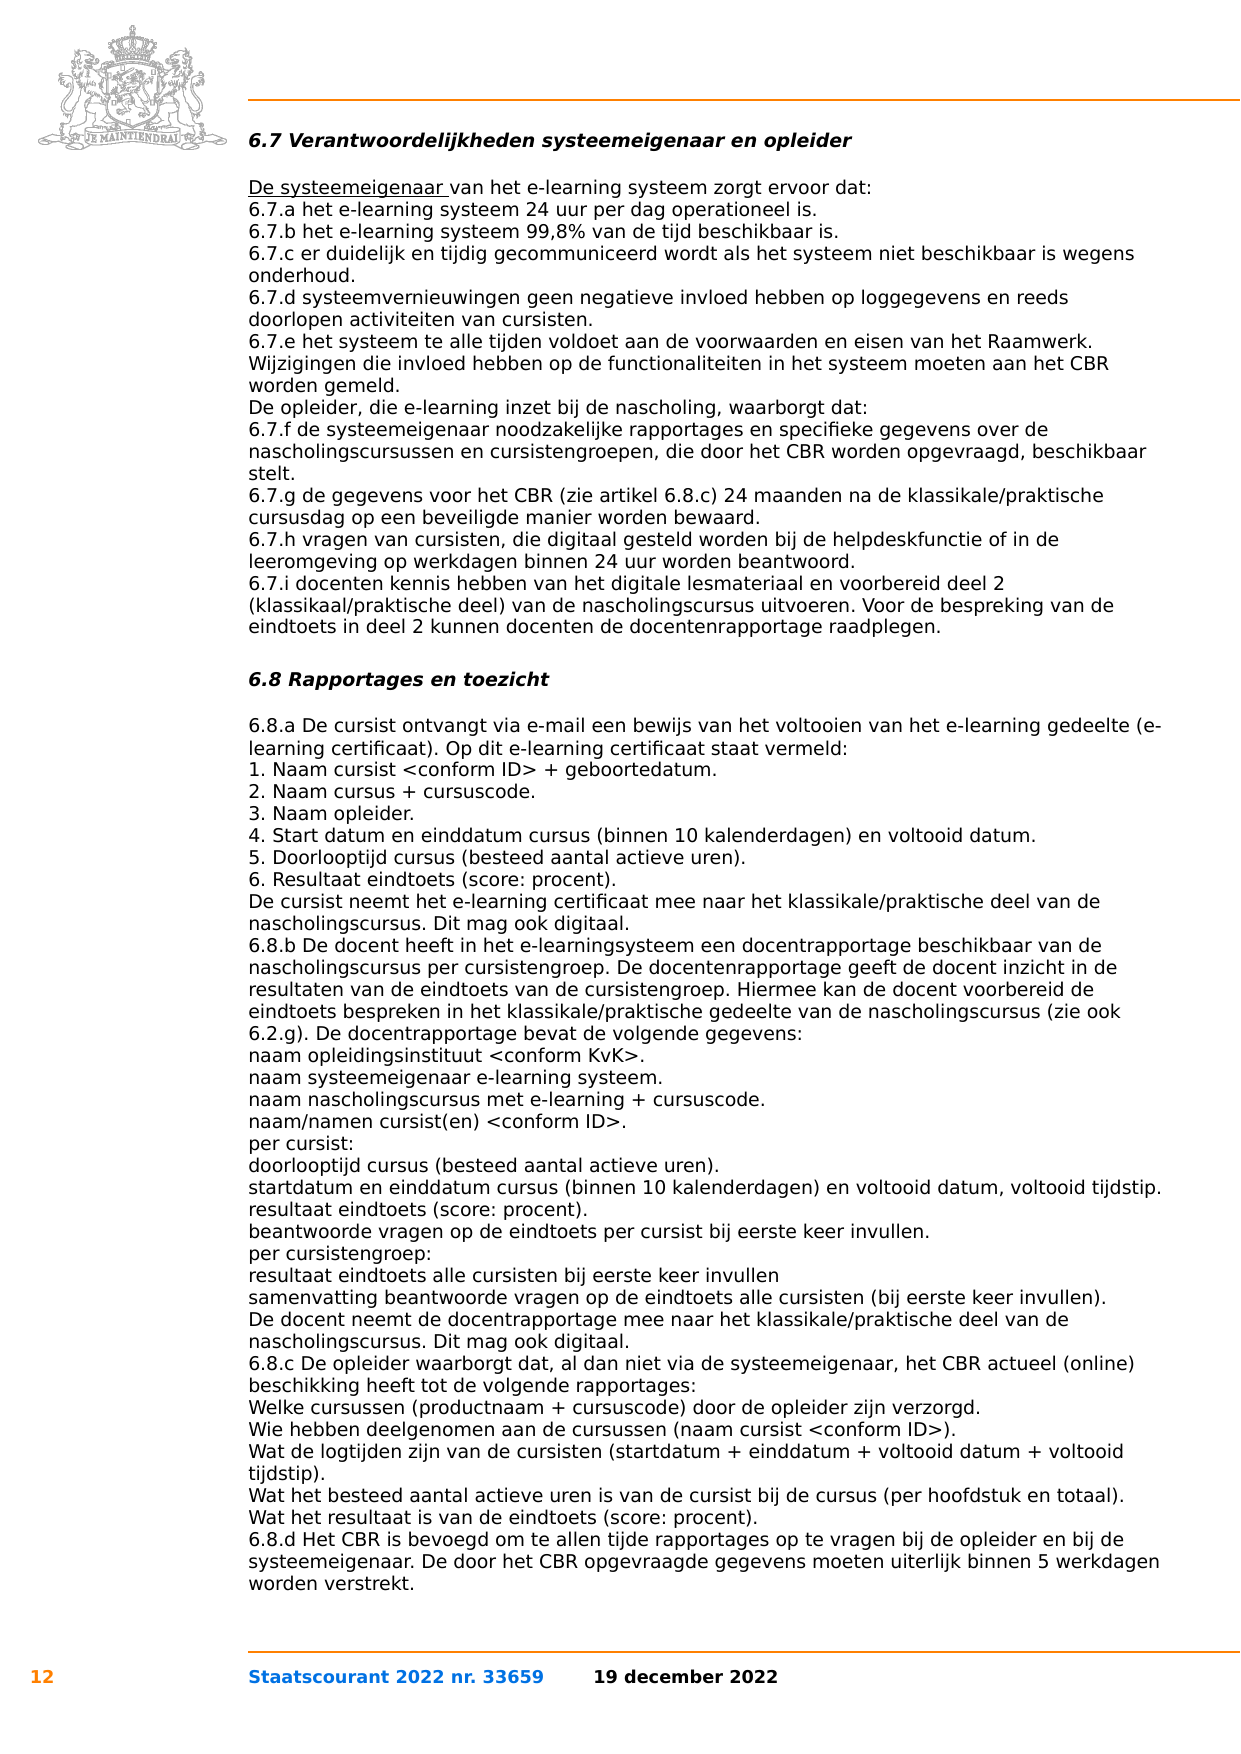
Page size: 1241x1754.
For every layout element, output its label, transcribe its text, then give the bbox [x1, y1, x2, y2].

text 4. Start datum en einddatum cursus (binnen 10 kalenderdagen) en voltooid datum. [248, 825, 1163, 847]
text naam systeemeigenaar e-learning systeem. [248, 1067, 1163, 1089]
text 6.8.d Het CBR is bevoegd om te allen tijde rapportages op te vragen bij de opleider en bij de systeemeigenaar. De door het CBR opgevraagde gegevens moeten uiterlijk binnen 5 werkdagen worden verstrekt. [248, 1529, 1163, 1594]
text De opleider, die e-learning inzet bij de nascholing, waarborgt dat: [248, 397, 1163, 419]
text 6.7.c er duidelijk en tijdig gecommuniceerd wordt als het systeem niet beschikbaar is wegens onderhoud. [248, 243, 1163, 287]
text 6.8.b De docent heeft in het e-learningsysteem een docentrapportage beschikbaar van de nascholingscursus per cursistengroep. De docentenrapportage geeft de docent inzicht in de resultaten van de eindtoets van de cursistengroep. Hiermee kan de docent voorbereid de eindtoets bespreken in het klassikale/praktische gedeelte van de nascholingscursus (zie ook 6.2.g). De docentrapportage bevat de volgende gegevens: [248, 935, 1163, 1045]
text naam/namen cursist(en) <conform ID>. [248, 1111, 1163, 1133]
text per cursistengroep: [248, 1243, 1163, 1265]
text 6.8.a De cursist ontvangt via e-mail een bewijs van het voltooien van het e-learning gedeelte (e-learning certificaat). Op dit e-learning certificaat staat vermeld: [248, 715, 1163, 759]
subtitle 6.8 Rapportages en toezicht [248, 668, 1163, 690]
text Wat het resultaat is van de eindtoets (score: procent). [248, 1507, 1163, 1529]
text naam opleidingsinstituut <conform KvK>. [248, 1045, 1163, 1067]
text 6.7.f de systeemeigenaar noodzakelijke rapportages en specifieke gegevens over de nascholingscursussen en cursistengroepen, die door het CBR worden opgevraagd, beschikbaar stelt. [248, 419, 1163, 484]
text beantwoorde vragen op de eindtoets per cursist bij eerste keer invullen. [248, 1221, 1163, 1243]
text startdatum en einddatum cursus (binnen 10 kalenderdagen) en voltooid datum, voltooid tijdstip. [248, 1177, 1163, 1199]
picture [38, 25, 227, 150]
text 6.7.a het e-learning systeem 24 uur per dag operationeel is. [248, 199, 1163, 221]
text 6. Resultaat eindtoets (score: procent). [248, 869, 1163, 891]
text 3. Naam opleider. [248, 803, 1163, 825]
text 6.7.b het e-learning systeem 99,8% van de tijd beschikbaar is. [248, 221, 1163, 243]
text 5. Doorlooptijd cursus (besteed aantal actieve uren). [248, 847, 1163, 869]
text 6.7.i docenten kennis hebben van het digitale lesmateriaal en voorbereid deel 2 (klassikaal/praktische deel) van de nascholingscursus uitvoeren. Voor de bespreking van de eindtoets in deel 2 kunnen docenten de docentenrapportage raadplegen. [248, 572, 1163, 638]
text De systeemeigenaar van het e-learning systeem zorgt ervoor dat: [248, 177, 1163, 199]
text Welke cursussen (productnaam + cursuscode) door de opleider zijn verzorgd. [248, 1397, 1163, 1419]
text Wat de logtijden zijn van de cursisten (startdatum + einddatum + voltooid datum + voltooid tijdstip). [248, 1441, 1163, 1485]
text 6.8.c De opleider waarborgt dat, al dan niet via de systeemeigenaar, het CBR actueel (online) beschikking heeft tot de volgende rapportages: [248, 1353, 1163, 1397]
subtitle 6.7 Verantwoordelijkheden systeemeigenaar en opleider [248, 130, 1163, 152]
text resultaat eindtoets (score: procent). [248, 1199, 1163, 1221]
text naam nascholingscursus met e-learning + cursuscode. [248, 1089, 1163, 1111]
text 6.7.h vragen van cursisten, die digitaal gesteld worden bij de helpdeskfunctie of in de leeromgeving op werkdagen binnen 24 uur worden beantwoord. [248, 528, 1163, 572]
text De cursist neemt het e-learning certificaat mee naar het klassikale/praktische deel van de nascholingscursus. Dit mag ook digitaal. [248, 891, 1163, 935]
text 1. Naam cursist <conform ID> + geboortedatum. [248, 759, 1163, 781]
text 6.7.e het systeem te alle tijden voldoet aan de voorwaarden en eisen van het Raamwerk. Wijzigingen die invloed hebben op de functionaliteiten in het systeem moeten aan het CBR worden gemeld. [248, 331, 1163, 397]
text 2. Naam cursus + cursuscode. [248, 781, 1163, 803]
text Wie hebben deelgenomen aan de cursussen (naam cursist <conform ID>). [248, 1419, 1163, 1441]
text per cursist: [248, 1133, 1163, 1155]
text Wat het besteed aantal actieve uren is van de cursist bij de cursus (per hoofdstuk en totaal). [248, 1485, 1163, 1507]
text samenvatting beantwoorde vragen op de eindtoets alle cursisten (bij eerste keer invullen). [248, 1287, 1163, 1309]
text resultaat eindtoets alle cursisten bij eerste keer invullen [248, 1265, 1163, 1287]
text 6.7.d systeemvernieuwingen geen negatieve invloed hebben op loggegevens en reeds doorlopen activiteiten van cursisten. [248, 287, 1163, 331]
text doorlooptijd cursus (besteed aantal actieve uren). [248, 1155, 1163, 1177]
text 6.7.g de gegevens voor het CBR (zie artikel 6.8.c) 24 maanden na de klassikale/praktische cursusdag op een beveiligde manier worden bewaard. [248, 484, 1163, 528]
text De docent neemt de docentrapportage mee naar het klassikale/praktische deel van de nascholingscursus. Dit mag ook digitaal. [248, 1309, 1163, 1353]
